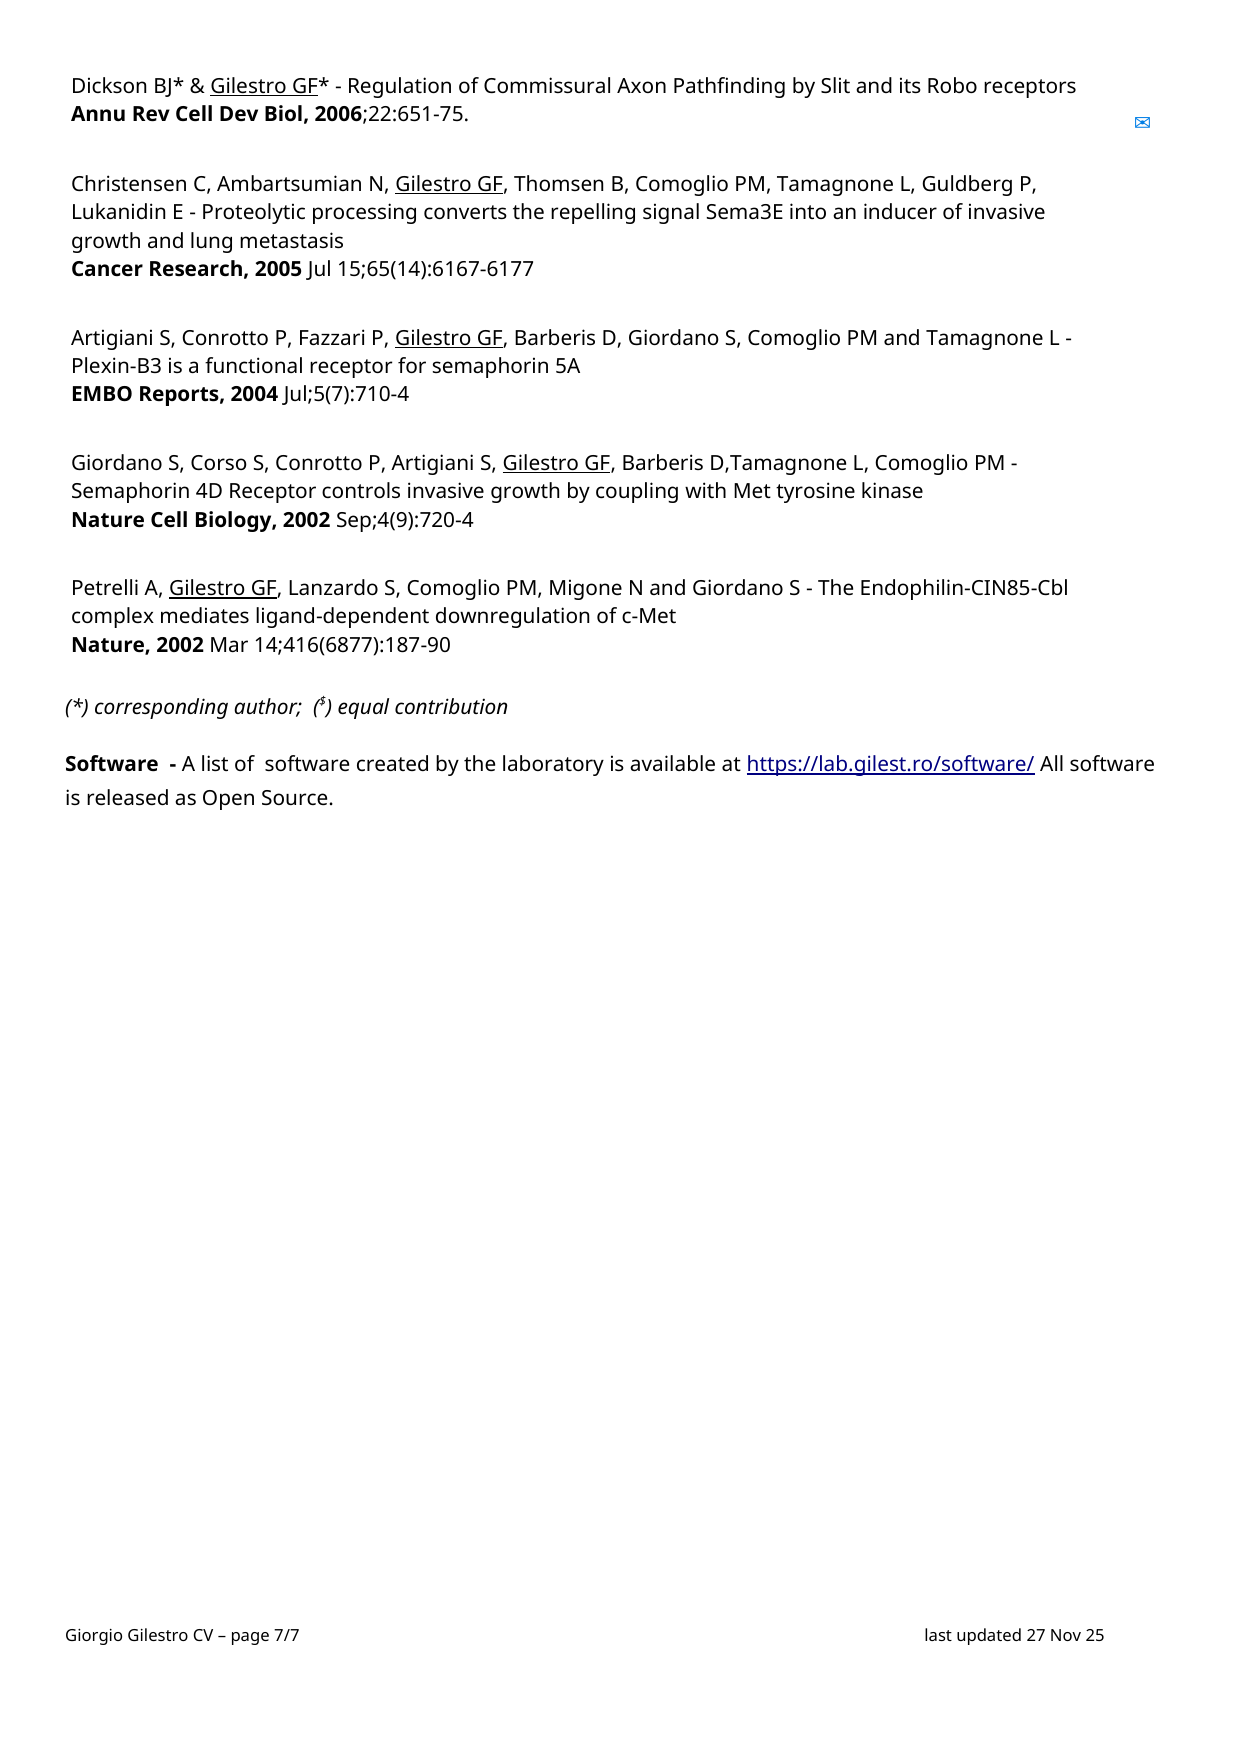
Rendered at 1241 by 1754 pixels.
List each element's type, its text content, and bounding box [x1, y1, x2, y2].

table_cell [1109, 163, 1175, 317]
table_cell Petrelli A, Gilestro GF, Lanzardo S, Comoglio PM, Migone N and Giordano S - The Endophilin-CIN85-Cbl complex mediates ligand-dependent downregulation of c-Met Nature, 2002 Mar 14;416(6877):187-90 [65, 567, 1109, 692]
table_cell Giordano S, Corso S, Conrotto P, Artigiani S, Gilestro GF, Barberis D,Tamagnone L, Comoglio PM - Semaphorin 4D Receptor controls invasive growth by coupling with Met tyrosine kinase Nature Cell Biology, 2002 Sep;4(9):720-4 [65, 442, 1109, 567]
table_cell [1109, 317, 1175, 442]
table_cell ✉ [1109, 65, 1175, 163]
table_cell [1109, 567, 1175, 692]
text (*) corresponding author; ($) equal contribution [65, 692, 1175, 721]
table_cell Christensen C, Ambartsumian N, Gilestro GF, Thomsen B, Comoglio PM, Tamagnone L, Guldberg P, Lukanidin E - Proteolytic processing converts the repelling signal Sema3E into an inducer of invasive growth and lung metastasis Cancer Research, 2005 Jul 15;65(14):6167-6177 [65, 163, 1109, 317]
table_cell Artigiani S, Conrotto P, Fazzari P, Gilestro GF, Barberis D, Giordano S, Comoglio PM and Tamagnone L - Plexin-B3 is a functional receptor for semaphorin 5A EMBO Reports, 2004 Jul;5(7):710-4 [65, 317, 1109, 442]
table_cell Dickson BJ* & Gilestro GF* - Regulation of Commissural Axon Pathfinding by Slit and its Robo receptors Annu Rev Cell Dev Biol, 2006;22:651-75. [65, 65, 1109, 163]
text Software - A list of software created by the laboratory is available at https://lab.gilest.ro/software/ All software is released as Open Source. [65, 749, 1175, 812]
table_cell [1109, 442, 1175, 567]
